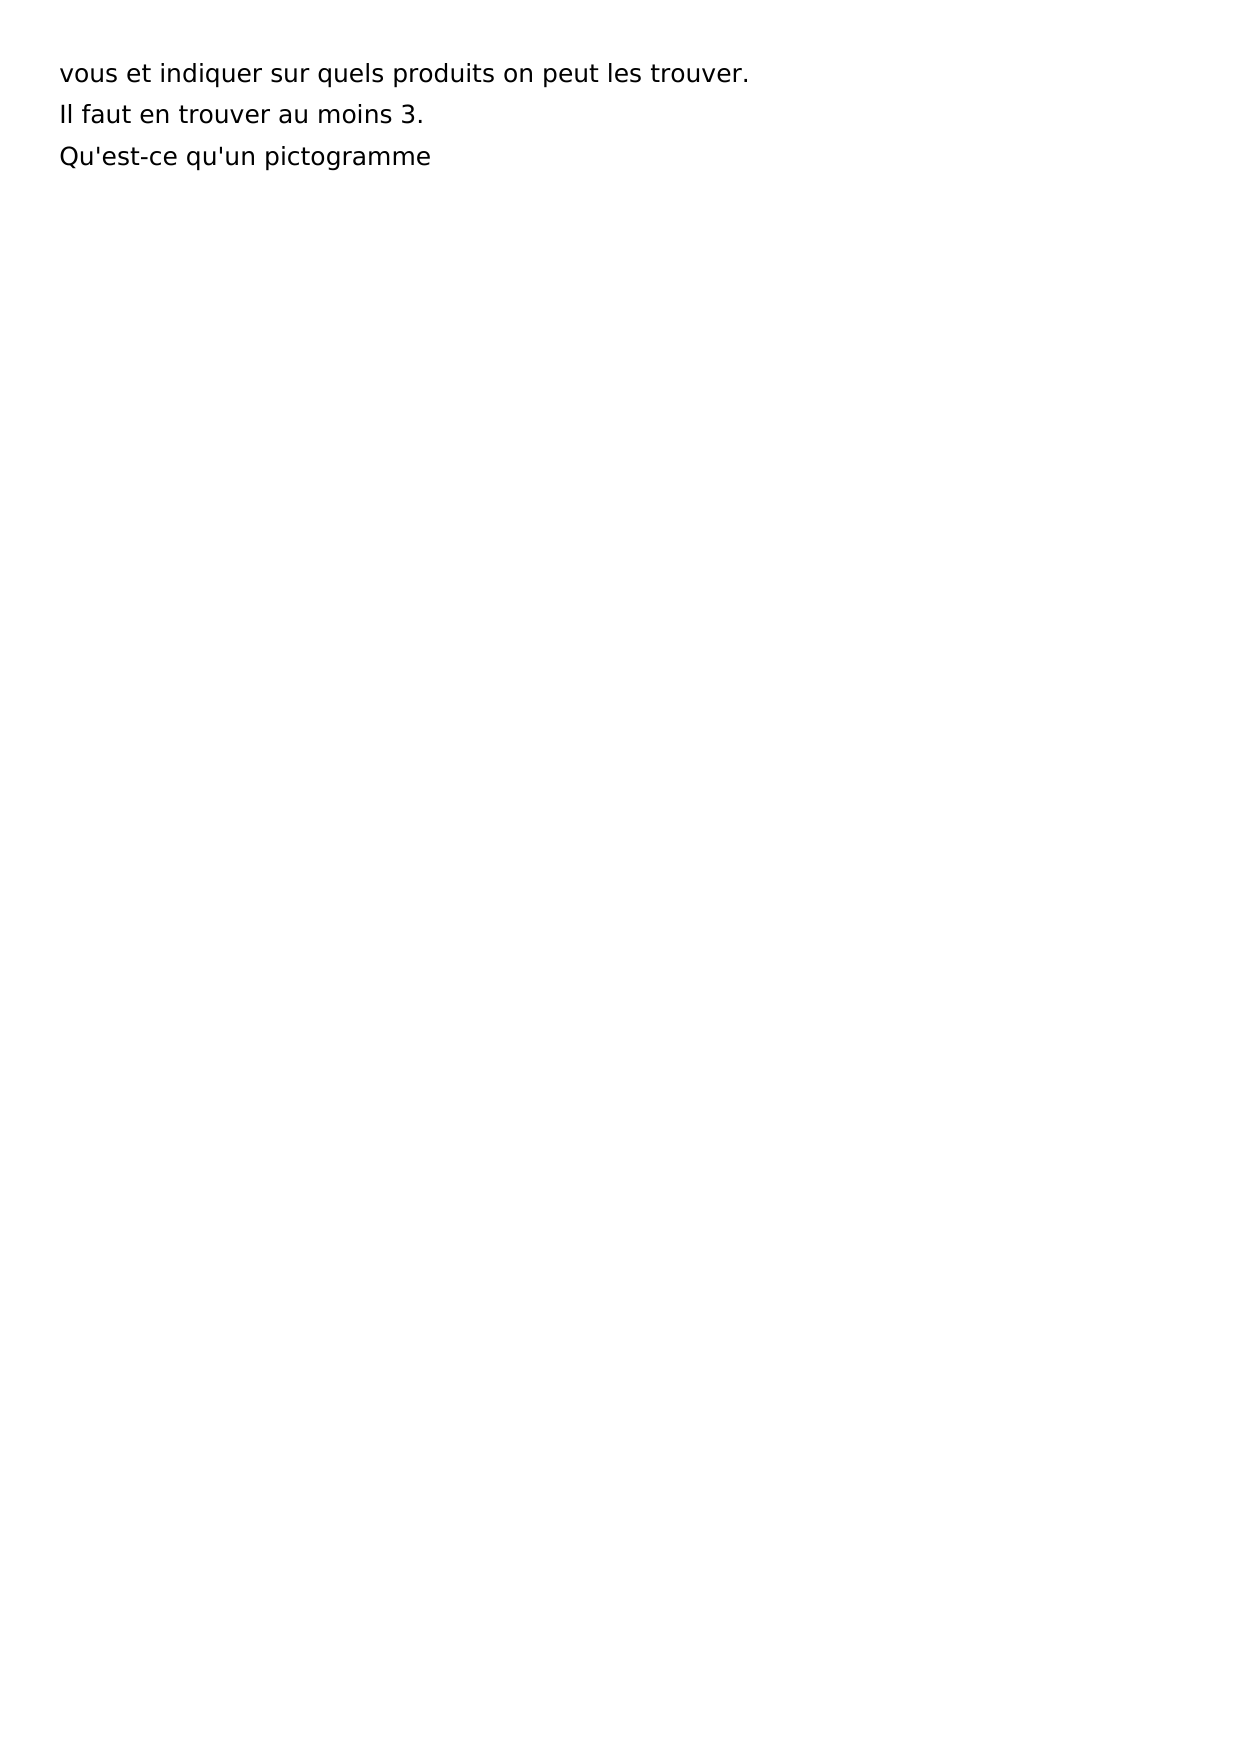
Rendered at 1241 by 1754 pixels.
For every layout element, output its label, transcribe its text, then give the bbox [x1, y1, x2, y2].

text Qu'est-ce qu'un pictogramme [59, 142, 1181, 172]
text Il faut en trouver au moins 3. [59, 101, 1181, 130]
text vous et indiquer sur quels produits on peut les trouver. [59, 59, 1181, 88]
